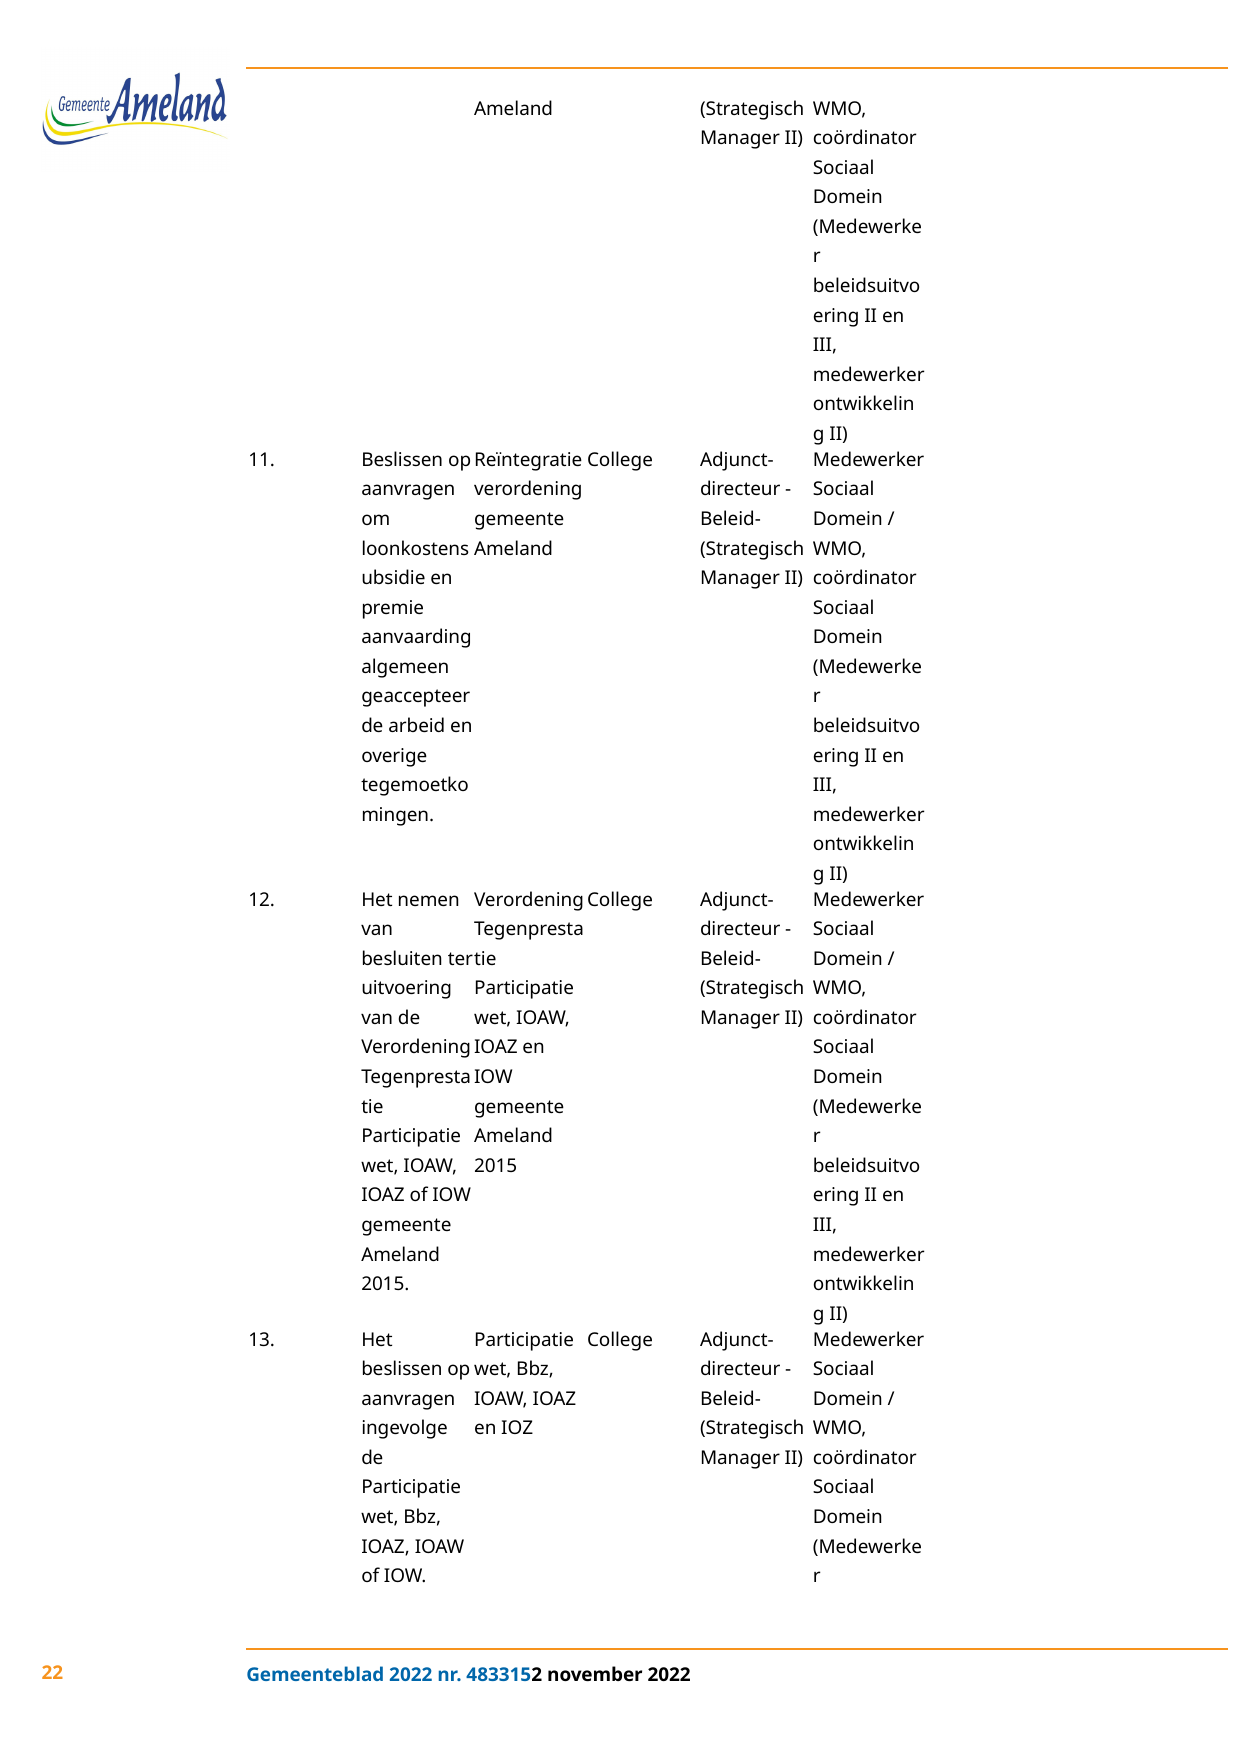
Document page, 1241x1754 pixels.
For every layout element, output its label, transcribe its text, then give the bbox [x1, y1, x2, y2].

table_cell [926, 446, 1038, 886]
table_cell Ameland [474, 95, 587, 446]
table_cell Reïntegratieverordening gemeente Ameland [474, 446, 587, 886]
table_cell [926, 1326, 1038, 1588]
table_cell 12. [248, 886, 361, 1326]
table_cell Het beslissen op aanvragen ingevolge de Participatiewet, Bbz, IOAZ, IOAW of IOW. [361, 1326, 474, 1588]
table_cell Medewerker Sociaal Domein / WMO, coördinator Sociaal Domein (Medewerker [813, 1326, 926, 1588]
table_cell Medewerker Sociaal Domein / WMO, coördinator Sociaal Domein (Medewerker beleidsuitvoering II en III, medewerker ontwikkeling II) [813, 886, 926, 1326]
table_cell Adjunct-directeur -Beleid- (Strategisch Manager II) [700, 446, 813, 886]
table_cell Beslissen op aanvragen om loonkostensubsidie en premie aanvaarding algemeen geaccepteerde arbeid en overige tegemoetkomingen. [361, 446, 474, 886]
table_cell College [587, 446, 700, 886]
table_cell Medewerker Sociaal Domein / WMO, coördinator Sociaal Domein (Medewerker beleidsuitvoering II en III, medewerker ontwikkeling II) [813, 446, 926, 886]
table_cell Participatiewet, Bbz, IOAW, IOAZ en IOZ [474, 1326, 587, 1588]
table_cell (Strategisch Manager II) [700, 95, 813, 446]
table_cell 13. [248, 1326, 361, 1588]
table_cell WMO, coördinator Sociaal Domein (Medewerker beleidsuitvoering II en III, medewerker ontwikkeling II) [813, 95, 926, 446]
table_cell College [587, 1326, 700, 1588]
table_cell [587, 95, 700, 446]
table_cell Verordening Tegenprestatie Participatiewet, IOAW, IOAZ en IOW gemeente Ameland 2015 [474, 886, 587, 1326]
table_cell [926, 886, 1038, 1326]
table_cell College [587, 886, 700, 1326]
table_cell Adjunct-directeur -Beleid- (Strategisch Manager II) [700, 1326, 813, 1588]
table_cell Adjunct-directeur -Beleid- (Strategisch Manager II) [700, 886, 813, 1326]
table_cell 11. [248, 446, 361, 886]
table_cell Het nemen van besluiten ter uitvoering van de Verordening Tegenprestatie Participatiewet, IOAW, IOAZ of IOW gemeente Ameland 2015. [361, 886, 474, 1326]
picture [41, 47, 231, 172]
table_cell [926, 95, 1038, 446]
table_cell [361, 95, 474, 446]
table_cell [248, 95, 361, 446]
